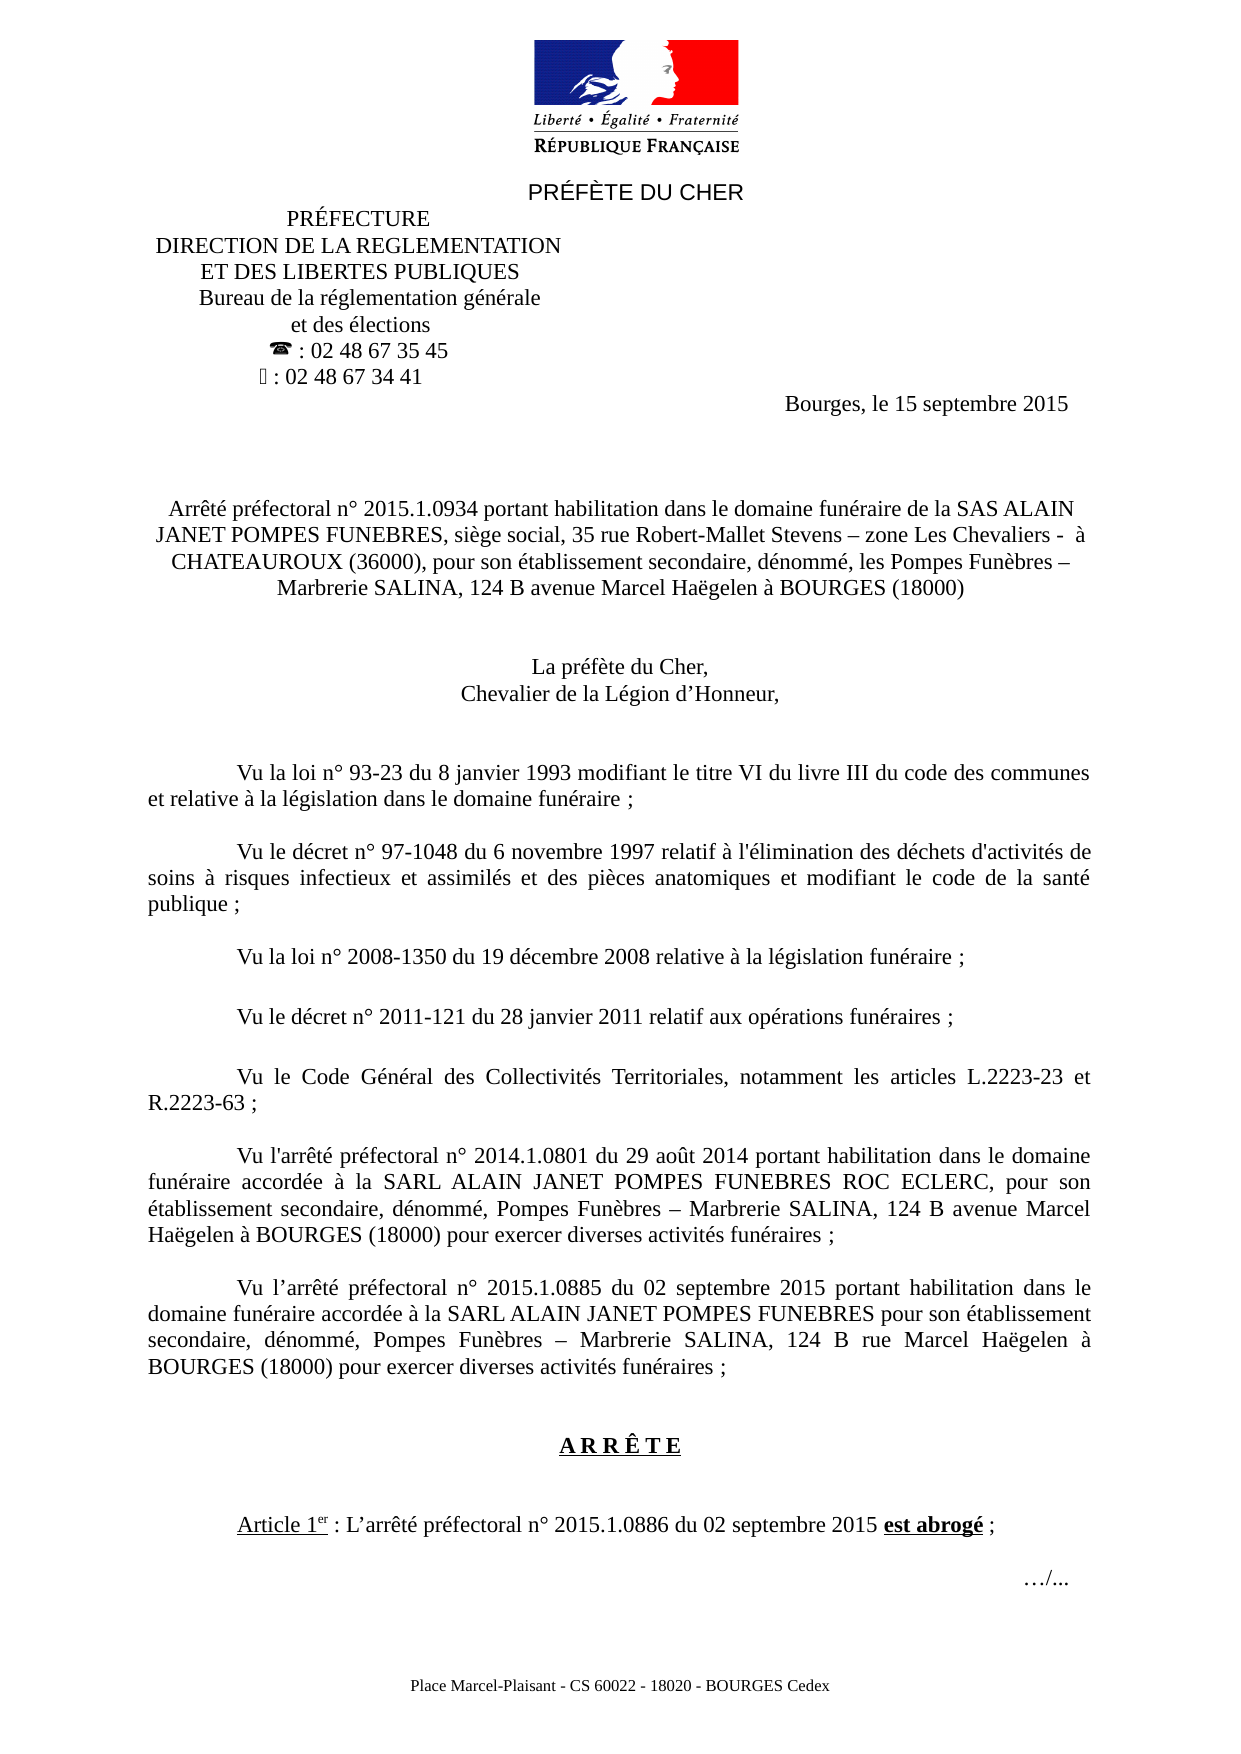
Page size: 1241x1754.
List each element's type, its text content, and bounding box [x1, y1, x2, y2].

text PRÉFECTURE [148, 205, 569, 232]
subtitle A R R Ê T E [148, 1432, 1092, 1458]
text  : 02 48 67 34 41 Bourges, le 15 septembre 2015 [148, 363, 1089, 416]
text La préfète du Cher, [148, 653, 1092, 680]
text Bureau de la réglementation générale [148, 284, 569, 311]
text Vu la loi n° 93-23 du 8 janvier 1993 modifiant le titre VI du livre III du code des communes et relative à la législation dans le domaine funéraire ; [148, 759, 1092, 811]
text  : 02 48 67 35 45 [148, 337, 569, 363]
text et des élections [148, 311, 1096, 337]
text Chevalier de la Légion d’Honneur, [148, 680, 1092, 706]
subtitle PRÉFÈTE DU CHER [148, 179, 1092, 205]
text Vu le Code Général des Collectivités Territoriales, notamment les articles L.2223-23 et R.2223-63 ; [148, 1063, 1092, 1116]
text Vu le décret n° 97-1048 du 6 novembre 1997 relatif à l'élimination des déchets d'activités de soins à risques infectieux et assimilés et des pièces anatomiques et modifiant le code de la santé publique ; [148, 838, 1092, 917]
text Vu le décret n° 2011-121 du 28 janvier 2011 relatif aux opérations funéraires ; [148, 1003, 1092, 1029]
text Vu l’arrêté préfectoral n° 2015.1.0885 du 02 septembre 2015 portant habilitation dans le domaine funéraire accordée à la SARL ALAIN JANET POMPES FUNEBRES pour son établissement secondaire, dénommé, Pompes Funèbres – Marbrerie SALINA, 124 B rue Marcel Haëgelen à BOURGES (18000) pour exercer diverses activités funéraires ; [148, 1274, 1092, 1379]
text ET DES LIBERTES PUBLIQUES [0, 258, 1110, 284]
subtitle Arrêté préfectoral n° 2015.1.0934 portant habilitation dans le domaine funéraire de la SAS ALAIN JANET POMPES FUNEBRES, siège social, 35 rue Robert-Mallet Stevens – zone Les Chevaliers - à CHATEAUROUX (36000), pour son établissement secondaire, dénommé, les Pompes Funèbres – Marbrerie SALINA, 124 B avenue Marcel Haëgelen à BOURGES (18000) [149, 495, 1092, 601]
text Article 1er : L’arrêté préfectoral n° 2015.1.0886 du 02 septembre 2015 est abrogé ; [148, 1511, 1092, 1537]
text …/... [148, 1564, 1092, 1590]
text Vu l'arrêté préfectoral n° 2014.1.0801 du 29 août 2014 portant habilitation dans le domaine funéraire accordée à la SARL ALAIN JANET POMPES FUNEBRES ROC ECLERC, pour son établissement secondaire, dénommé, Pompes Funèbres – Marbrerie SALINA, 124 B avenue Marcel Haëgelen à BOURGES (18000) pour exercer diverses activités funéraires ; [148, 1142, 1092, 1247]
text Vu la loi n° 2008-1350 du 19 décembre 2008 relative à la législation funéraire ; [148, 943, 1092, 969]
text DIRECTION DE LA REGLEMENTATION [148, 232, 569, 258]
